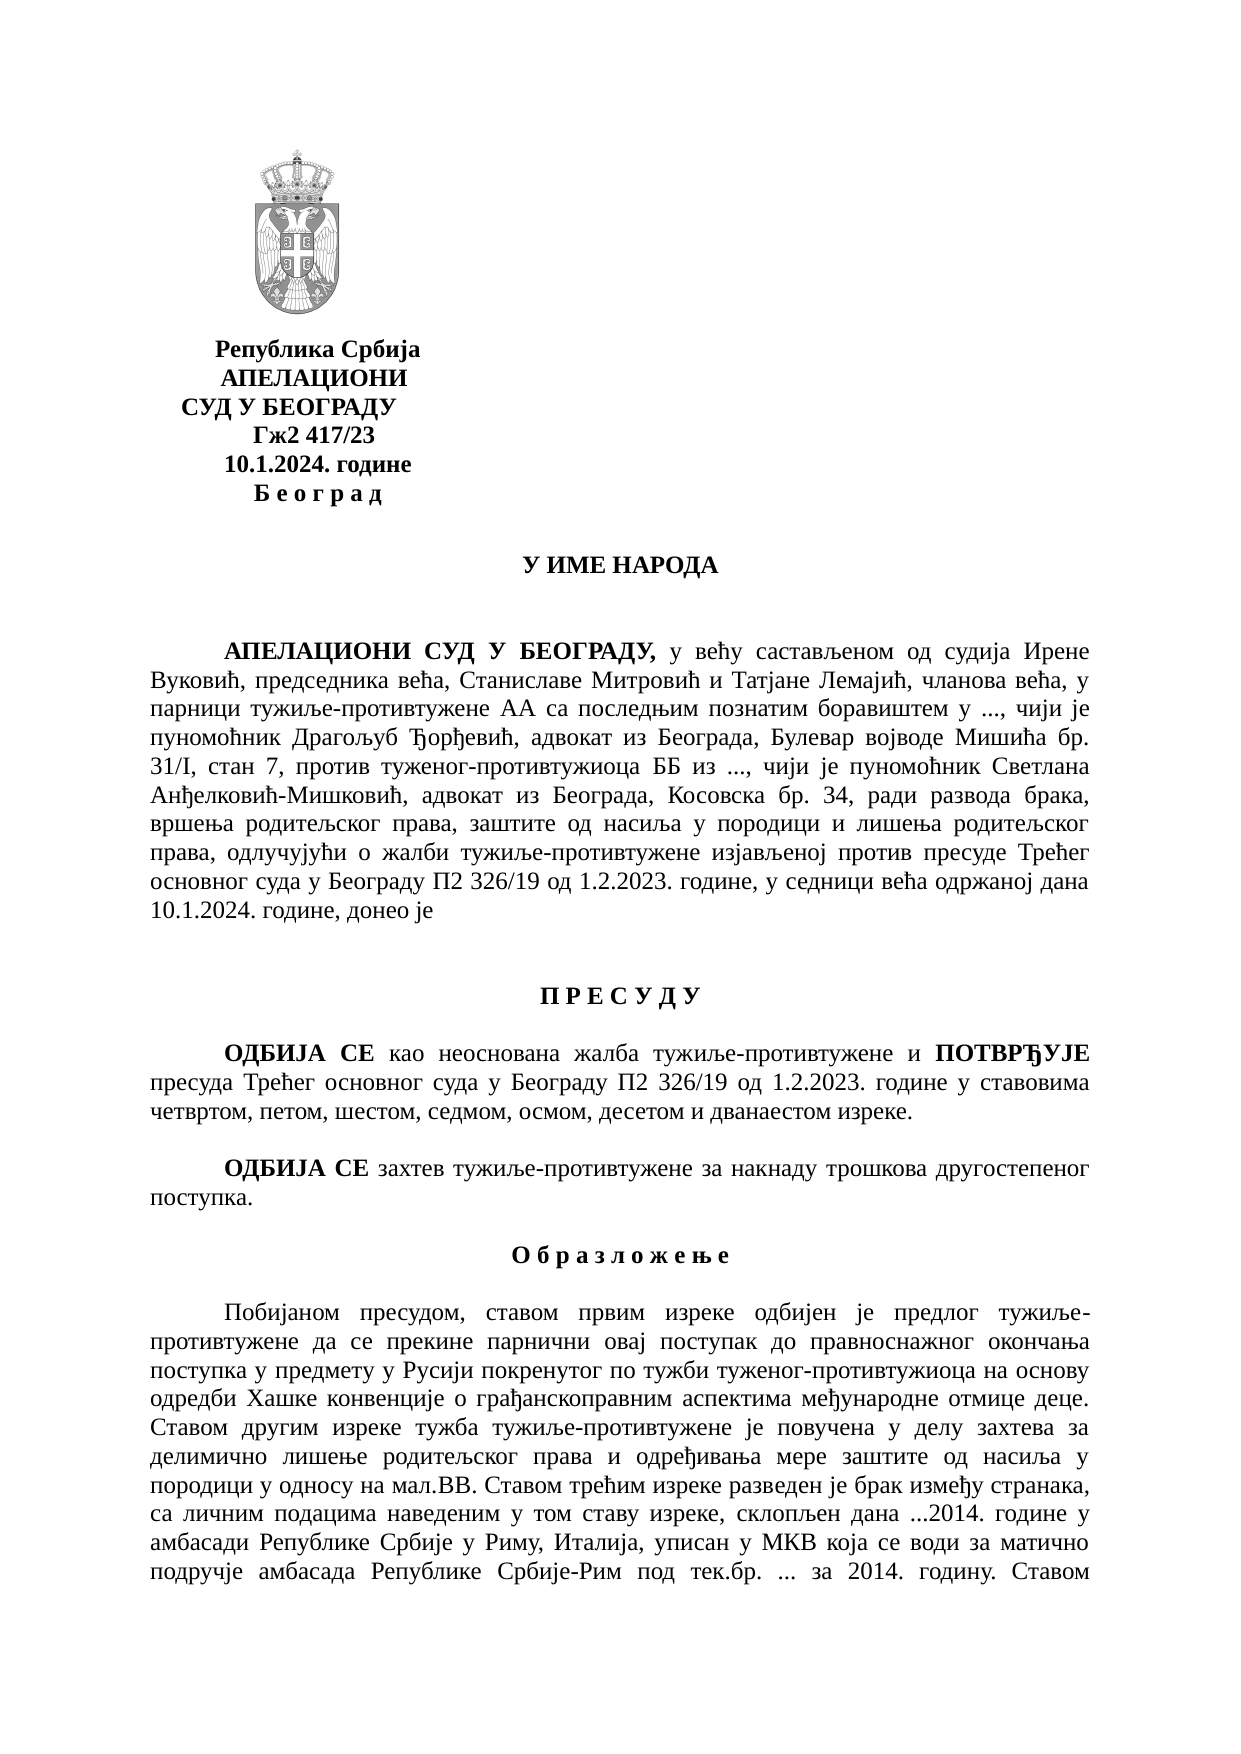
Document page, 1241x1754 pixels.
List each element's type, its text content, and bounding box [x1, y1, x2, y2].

text Београд [150, 478, 435, 507]
text Република Србија [150, 334, 435, 363]
picture [231, 147, 363, 322]
text У ИМЕ НАРОДА [150, 550, 1090, 578]
text П Р Е С У Д У [150, 981, 1090, 1010]
text АПЕЛАЦИОНИ СУД У БЕОГРАДУ, у већу састављеном од судија Ирене Вуковић, председника већа, Станиславе Митровић и Татјане Лемајић, чланова већа, у парници тужиље-противтужене АА са последњим познатим боравиштем у ..., чији је пуномоћник Драгољуб Ђорђевић, адвокат из Београда, Булевар војводе Мишића бр. 31/I, стан 7, против туженог-противтужиоца ББ из ..., чији је пуномоћник Светлана Анђелковић-Мишковић, адвокат из Београда, Косовска бр. 34, ради развода брака, вршења родитељског права, заштите од насиља у породици и лишења родитељског права, одлучујући о жалби тужиље-противтужене изјављеној против пресуде Трећег основног суда у Београду П2 326/19 од 1.2.2023. године, у седници већа одржаној дана 10.1.2024. године, донео је [150, 636, 1090, 923]
text О б р а з л о ж е њ е [150, 1240, 1090, 1268]
text ОДБИЈА СЕ као неоснована жалба тужиље-противтужене и ПОТВРЂУЈЕ пресуда Трећег основног суда у Београду П2 326/19 од 1.2.2023. године у ставовима четвртом, петом, шестом, седмом, осмом, десетом и дванаестом изреке. [150, 1038, 1090, 1125]
text 10.1.2024. године [150, 449, 435, 478]
text Побијаном пресудом, ставом првим изреке одбијен је предлог тужиље-противтужене да се прекине парнични овај поступак до правноснажног окончања поступка у предмету у Русији покренутог по тужби туженог-противтужиоца на основу одредби Хашке конвенције о грађанскоправним аспектима међународне отмице деце. Ставом другим изреке тужба тужиље-противтужене је повучена у делу захтева за делимично лишење родитељског права и одређивања мере заштите од насиља у породици у односу на мал.ВВ. Ставом трећим изреке разведен је брак између странака, са личним подацима наведеним у том ставу изреке, склопљен дана ...2014. године у амбасади Републике Србије у Риму, Италија, уписан у МКВ која се води за матично подручје амбасада Републике Србије-Рим под тек.бр. ... за 2014. годину. Ставом [150, 1297, 1090, 1585]
text Гж2 417/23 [151, 421, 426, 449]
text АПЕЛАЦИОНИ СУД У БЕОГРАДУ [151, 363, 426, 421]
text ОДБИЈА СЕ захтев тужиље-противтужене за накнаду трошкова другостепеног поступка. [150, 1153, 1090, 1211]
